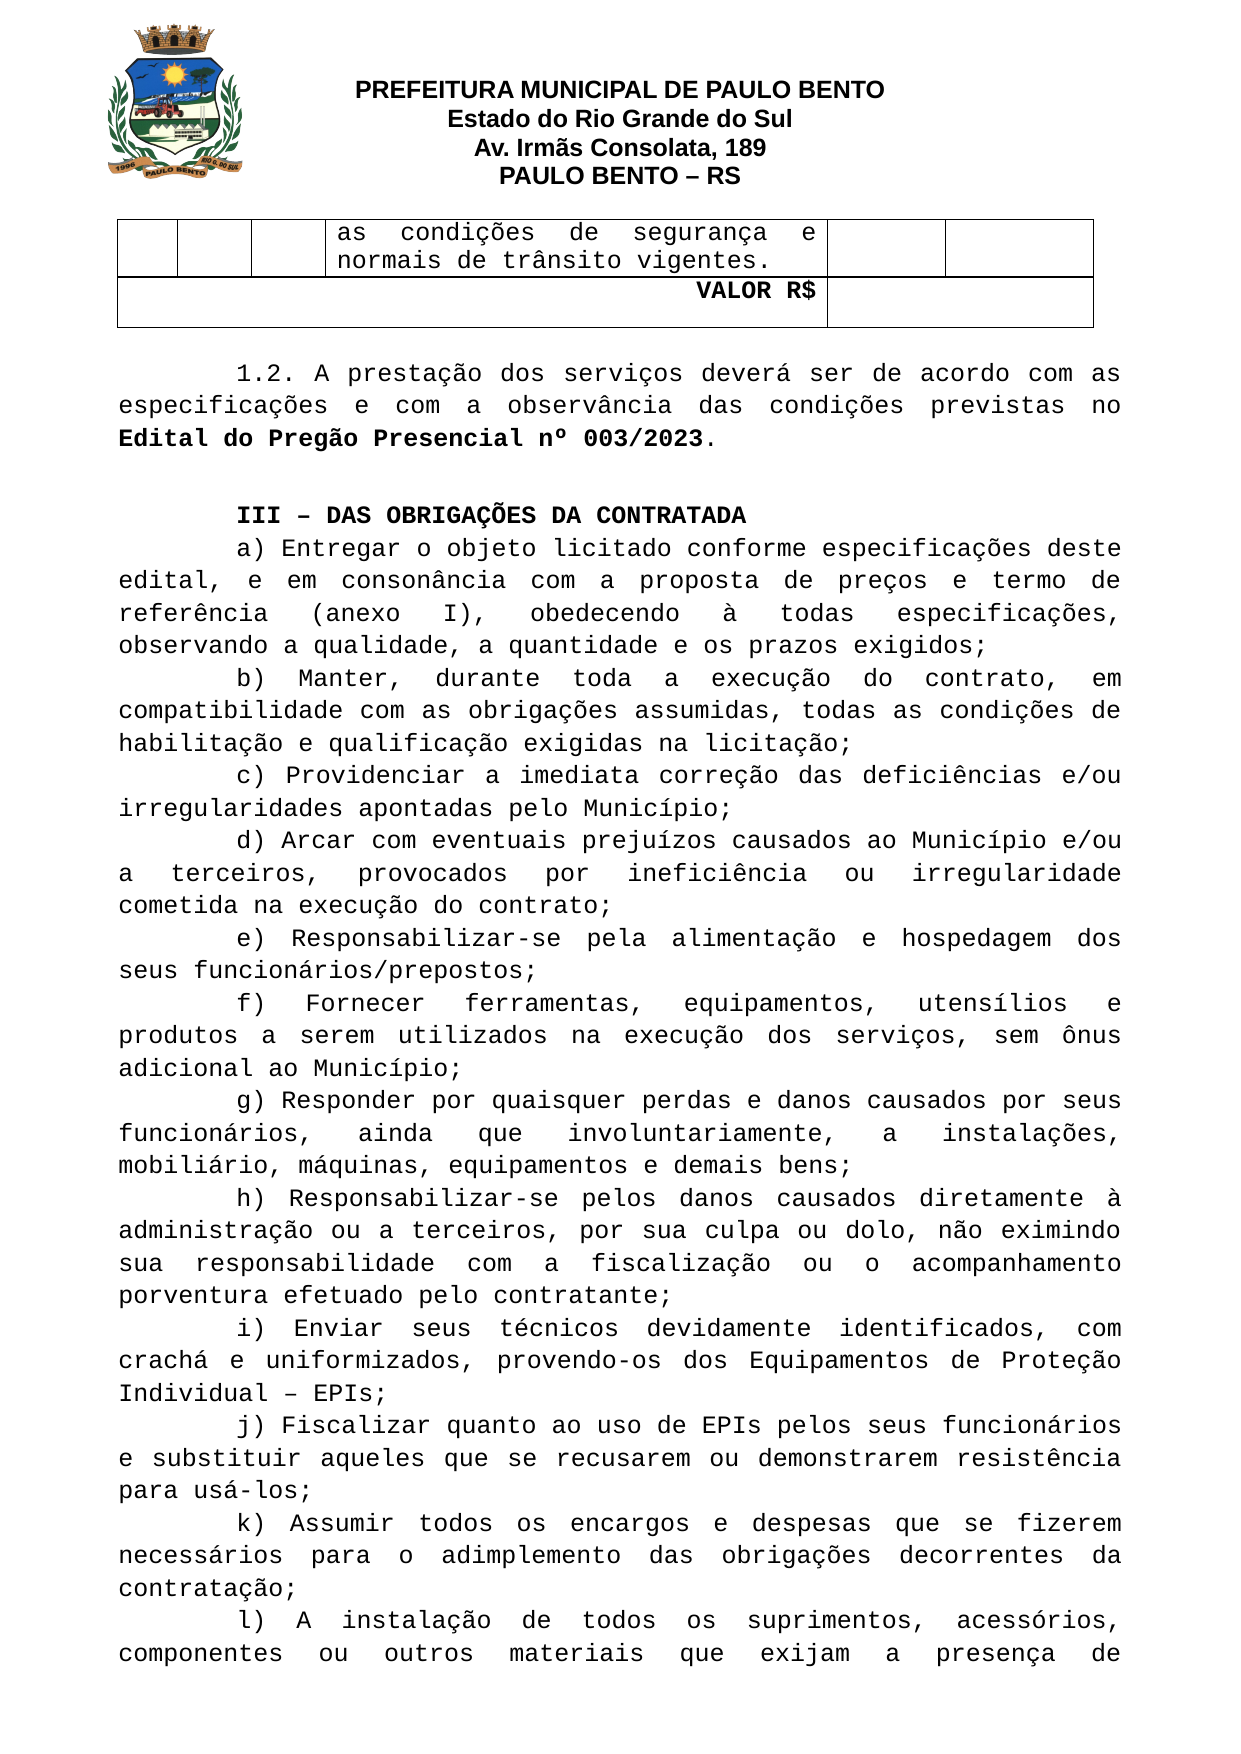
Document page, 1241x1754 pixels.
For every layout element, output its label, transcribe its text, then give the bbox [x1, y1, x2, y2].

text c) Providenciar a imediata correção das deficiências e/ou irregularidades apontadas pelo Município; [118, 763, 1122, 823]
table_cell [118, 220, 177, 276]
text h) Responsabilizar-se pelos danos causados diretamente à administração ou a terceiros, por sua culpa ou dolo, não eximindo sua responsabilidade com a fiscalização ou o acompanhamento porventura efetuado pelo contratante; [118, 1185, 1122, 1311]
text g) Responder por quaisquer perdas e danos causados por seus funcionários, ainda que involuntariamente, a instalações, mobiliário, máquinas, equipamentos e demais bens; [118, 1088, 1122, 1181]
text l) A instalação de todos os suprimentos, acessórios, componentes ou outros materiais que exijam a presença de [118, 1608, 1122, 1668]
table_cell [946, 220, 1093, 276]
table_cell [828, 278, 1093, 327]
text III – DAS OBRIGAÇÕES DA CONTRATADA [118, 503, 1122, 531]
text i) Enviar seus técnicos devidamente identificados, com crachá e uniformizados, provendo-os dos Equipamentos de Proteção Individual – EPIs; [118, 1315, 1122, 1408]
text 1.2. A prestação dos serviços deverá ser de acordo com as especificações e com a observância das condições previstas no Edital do Pregão Presencial nº 003/2023. [118, 360, 1122, 453]
text a) Entregar o objeto licitado conforme especificações deste edital, e em consonância com a proposta de preços e termo de referência (anexo I), obedecendo à todas especificações, observando a qualidade, a quantidade e os prazos exigidos; [118, 535, 1122, 661]
text f) Fornecer ferramentas, equipamentos, utensílios e produtos a serem utilizados na execução dos serviços, sem ônus adicional ao Município; [118, 990, 1122, 1083]
table_cell [828, 220, 945, 276]
table_cell [252, 220, 325, 276]
table_cell as condições de segurança e normais de trânsito vigentes. [326, 220, 827, 276]
text j) Fiscalizar quanto ao uso de EPIs pelos seus funcionários e substituir aqueles que se recusarem ou demonstrarem resistência para usá-los; [118, 1413, 1122, 1506]
text d) Arcar com eventuais prejuízos causados ao Município e/ou a terceiros, provocados por ineficiência ou irregularidade cometida na execução do contrato; [118, 828, 1122, 921]
picture [107, 23, 243, 179]
table_cell [178, 220, 251, 276]
text b) Manter, durante toda a execução do contrato, em compatibilidade com as obrigações assumidas, todas as condições de habilitação e qualificação exigidas na licitação; [118, 665, 1122, 758]
text e) Responsabilizar-se pela alimentação e hospedagem dos seus funcionários/prepostos; [118, 925, 1122, 986]
text k) Assumir todos os encargos e despesas que se fizerem necessários para o adimplemento das obrigações decorrentes da contratação; [118, 1510, 1122, 1603]
table_cell VALOR R$ [118, 278, 827, 327]
